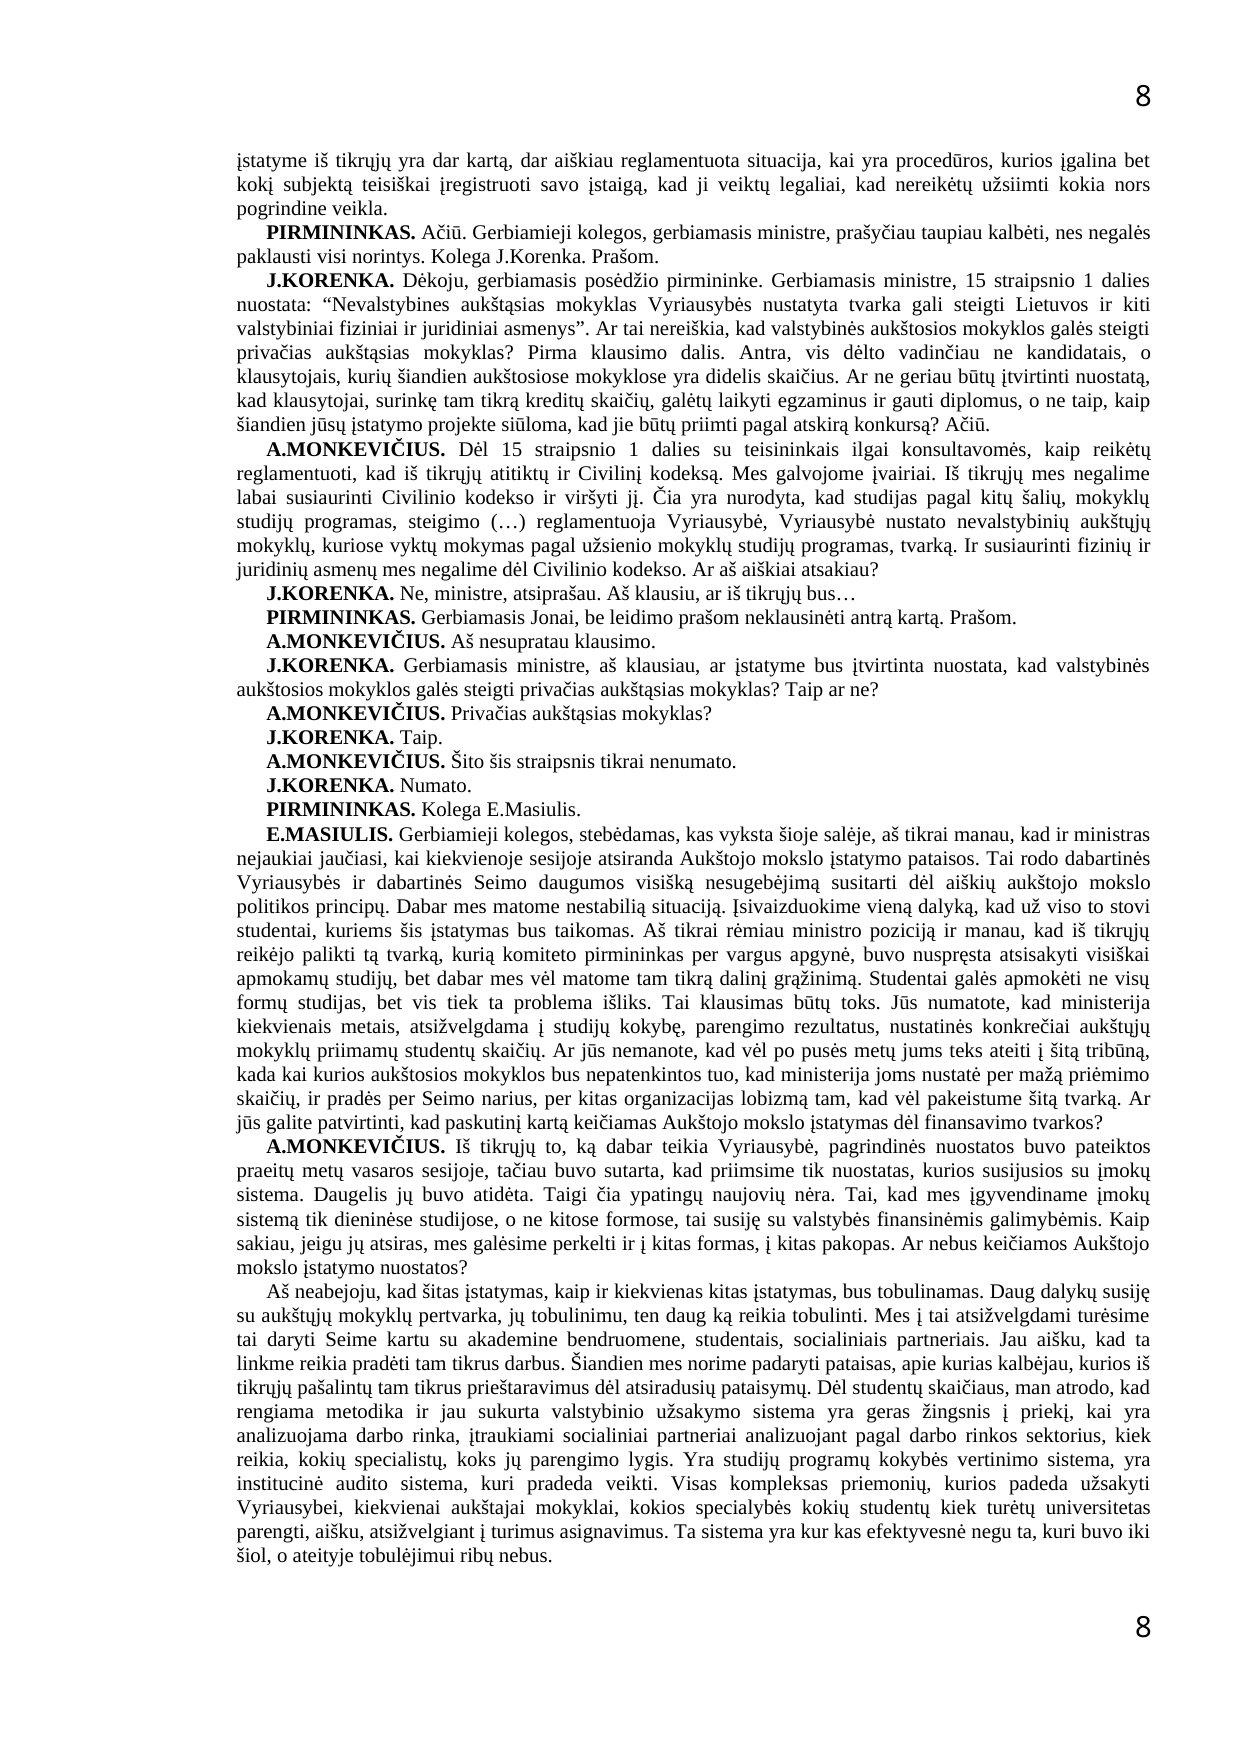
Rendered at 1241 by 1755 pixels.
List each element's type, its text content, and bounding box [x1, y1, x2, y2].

text PIRMININKAS. Gerbiamasis Jonai, be leidimo prašom neklausinėti antrą kartą. Prašom. [236, 605, 1152, 629]
text A.MONKEVIČIUS. Iš tikrųjų to, ką dabar teikia Vyriausybė, pagrindinės nuostatos buvo pateiktos praeitų metų vasaros sesijoje, tačiau buvo sutarta, kad priimsime tik nuostatas, kurios susijusios su įmokų sistema. Daugelis jų buvo atidėta. Taigi čia ypatingų naujovių nėra. Tai, kad mes įgyvendiname įmokų sistemą tik dieninėse studijose, o ne kitose formose, tai susiję su valstybės finansinėmis galimybėmis. Kaip sakiau, jeigu jų atsiras, mes galėsime perkelti ir į kitas formas, į kitas pakopas. Ar nebus keičiamos Aukštojo mokslo įstatymo nuostatos? [236, 1134, 1152, 1279]
text J.KORENKA. Dėkoju, gerbiamasis posėdžio pirmininke. Gerbiamasis ministre, 15 straipsnio 1 dalies nuostata: “Nevalstybines aukštąsias mokyklas Vyriausybės nustatyta tvarka gali steigti Lietuvos ir kiti valstybiniai fiziniai ir juridiniai asmenys”. Ar tai nereiškia, kad valstybinės aukštosios mokyklos galės steigti privačias aukštąsias mokyklas? Pirma klausimo dalis. Antra, vis dėlto vadinčiau ne kandidatais, o klausytojais, kurių šiandien aukštosiose mokyklose yra didelis skaičius. Ar ne geriau būtų įtvirtinti nuostatą, kad klausytojai, surinkę tam tikrą kreditų skaičių, galėtų laikyti egzaminus ir gauti diplomus, o ne taip, kaip šiandien jūsų įstatymo projekte siūloma, kad jie būtų priimti pagal atskirą konkursą? Ačiū. [236, 268, 1152, 436]
text PIRMININKAS. Kolega E.Masiulis. [236, 797, 1152, 821]
text A.MONKEVIČIUS. Šito šis straipsnis tikrai nenumato. [236, 749, 1152, 773]
text J.KORENKA. Taip. [236, 725, 1152, 749]
text A.MONKEVIČIUS. Aš nesupratau klausimo. [236, 629, 1152, 653]
text J.KORENKA. Ne, ministre, atsiprašau. Aš klausiu, ar iš tikrųjų bus… [236, 581, 1152, 605]
text A.MONKEVIČIUS. Privačias aukštąsias mokyklas? [236, 701, 1152, 725]
text E.MASIULIS. Gerbiamieji kolegos, stebėdamas, kas vyksta šioje salėje, aš tikrai manau, kad ir ministras nejaukiai jaučiasi, kai kiekvienoje sesijoje atsiranda Aukštojo mokslo įstatymo pataisos. Tai rodo dabartinės Vyriausybės ir dabartinės Seimo daugumos visišką nesugebėjimą susitarti dėl aiškių aukštojo mokslo politikos principų. Dabar mes matome nestabilią situaciją. Įsivaizduokime vieną dalyką, kad už viso to stovi studentai, kuriems šis įstatymas bus taikomas. Aš tikrai rėmiau ministro poziciją ir manau, kad iš tikrųjų reikėjo palikti tą tvarką, kurią komiteto pirmininkas per vargus apgynė, buvo nuspręsta atsisakyti visiškai apmokamų studijų, bet dabar mes vėl matome tam tikrą dalinį grąžinimą. Studentai galės apmokėti ne visų formų studijas, bet vis tiek ta problema išliks. Tai klausimas būtų toks. Jūs numatote, kad ministerija kiekvienais metais, atsižvelgdama į studijų kokybę, parengimo rezultatus, nustatinės konkrečiai aukštųjų mokyklų priimamų studentų skaičių. Ar jūs nemanote, kad vėl po pusės metų jums teks ateiti į šitą tribūną, kada kai kurios aukštosios mokyklos bus nepatenkintos tuo, kad ministerija joms nustatė per mažą priėmimo skaičių, ir pradės per Seimo narius, per kitas organizacijas lobizmą tam, kad vėl pakeistume šitą tvarką. Ar jūs galite patvirtinti, kad paskutinį kartą keičiamas Aukštojo mokslo įstatymas dėl finansavimo tvarkos? [236, 821, 1152, 1134]
text J.KORENKA. Numato. [236, 773, 1152, 797]
text Aš neabejoju, kad šitas įstatymas, kaip ir kiekvienas kitas įstatymas, bus tobulinamas. Daug dalykų susiję su aukštųjų mokyklų pertvarka, jų tobulinimu, ten daug ką reikia tobulinti. Mes į tai atsižvelgdami turėsime tai daryti Seime kartu su akademine bendruomene, studentais, socialiniais partneriais. Jau aišku, kad ta linkme reikia pradėti tam tikrus darbus. Šiandien mes norime padaryti pataisas, apie kurias kalbėjau, kurios iš tikrųjų pašalintų tam tikrus prieštaravimus dėl atsiradusių pataisymų. Dėl studentų skaičiaus, man atrodo, kad rengiama metodika ir jau sukurta valstybinio užsakymo sistema yra geras žingsnis į priekį, kai yra analizuojama darbo rinka, įtraukiami socialiniai partneriai analizuojant pagal darbo rinkos sektorius, kiek reikia, kokių specialistų, koks jų parengimo lygis. Yra studijų programų kokybės vertinimo sistema, yra institucinė audito sistema, kuri pradeda veikti. Visas kompleksas priemonių, kurios padeda užsakyti Vyriausybei, kiekvienai aukštajai mokyklai, kokios specialybės kokių studentų kiek turėtų universitetas parengti, aišku, atsižvelgiant į turimus asignavimus. Ta sistema yra kur kas efektyvesnė negu ta, kuri buvo iki šiol, o ateityje tobulėjimui ribų nebus. [236, 1279, 1152, 1567]
text PIRMININKAS. Ačiū. Gerbiamieji kolegos, gerbiamasis ministre, prašyčiau taupiau kalbėti, nes negalės paklausti visi norintys. Kolega J.Korenka. Prašom. [236, 220, 1152, 268]
text J.KORENKA. Gerbiamasis ministre, aš klausiau, ar įstatyme bus įtvirtinta nuostata, kad valstybinės aukštosios mokyklos galės steigti privačias aukštąsias mokyklas? Taip ar ne? [236, 653, 1152, 701]
text A.MONKEVIČIUS. Dėl 15 straipsnio 1 dalies su teisininkais ilgai konsultavomės, kaip reikėtų reglamentuoti, kad iš tikrųjų atitiktų ir Civilinį kodeksą. Mes galvojome įvairiai. Iš tikrųjų mes negalime labai susiaurinti Civilinio kodekso ir viršyti jį. Čia yra nurodyta, kad studijas pagal kitų šalių, mokyklų studijų programas, steigimo (…) reglamentuoja Vyriausybė, Vyriausybė nustato nevalstybinių aukštųjų mokyklų, kuriose vyktų mokymas pagal užsienio mokyklų studijų programas, tvarką. Ir susiaurinti fizinių ir juridinių asmenų mes negalime dėl Civilinio kodekso. Ar aš aiškiai atsakiau? [236, 436, 1152, 581]
text įstatyme iš tikrųjų yra dar kartą, dar aiškiau reglamentuota situacija, kai yra procedūros, kurios įgalina bet kokį subjektą teisiškai įregistruoti savo įstaigą, kad ji veiktų legaliai, kad nereikėtų užsiimti kokia nors pogrindine veikla. [236, 148, 1152, 220]
